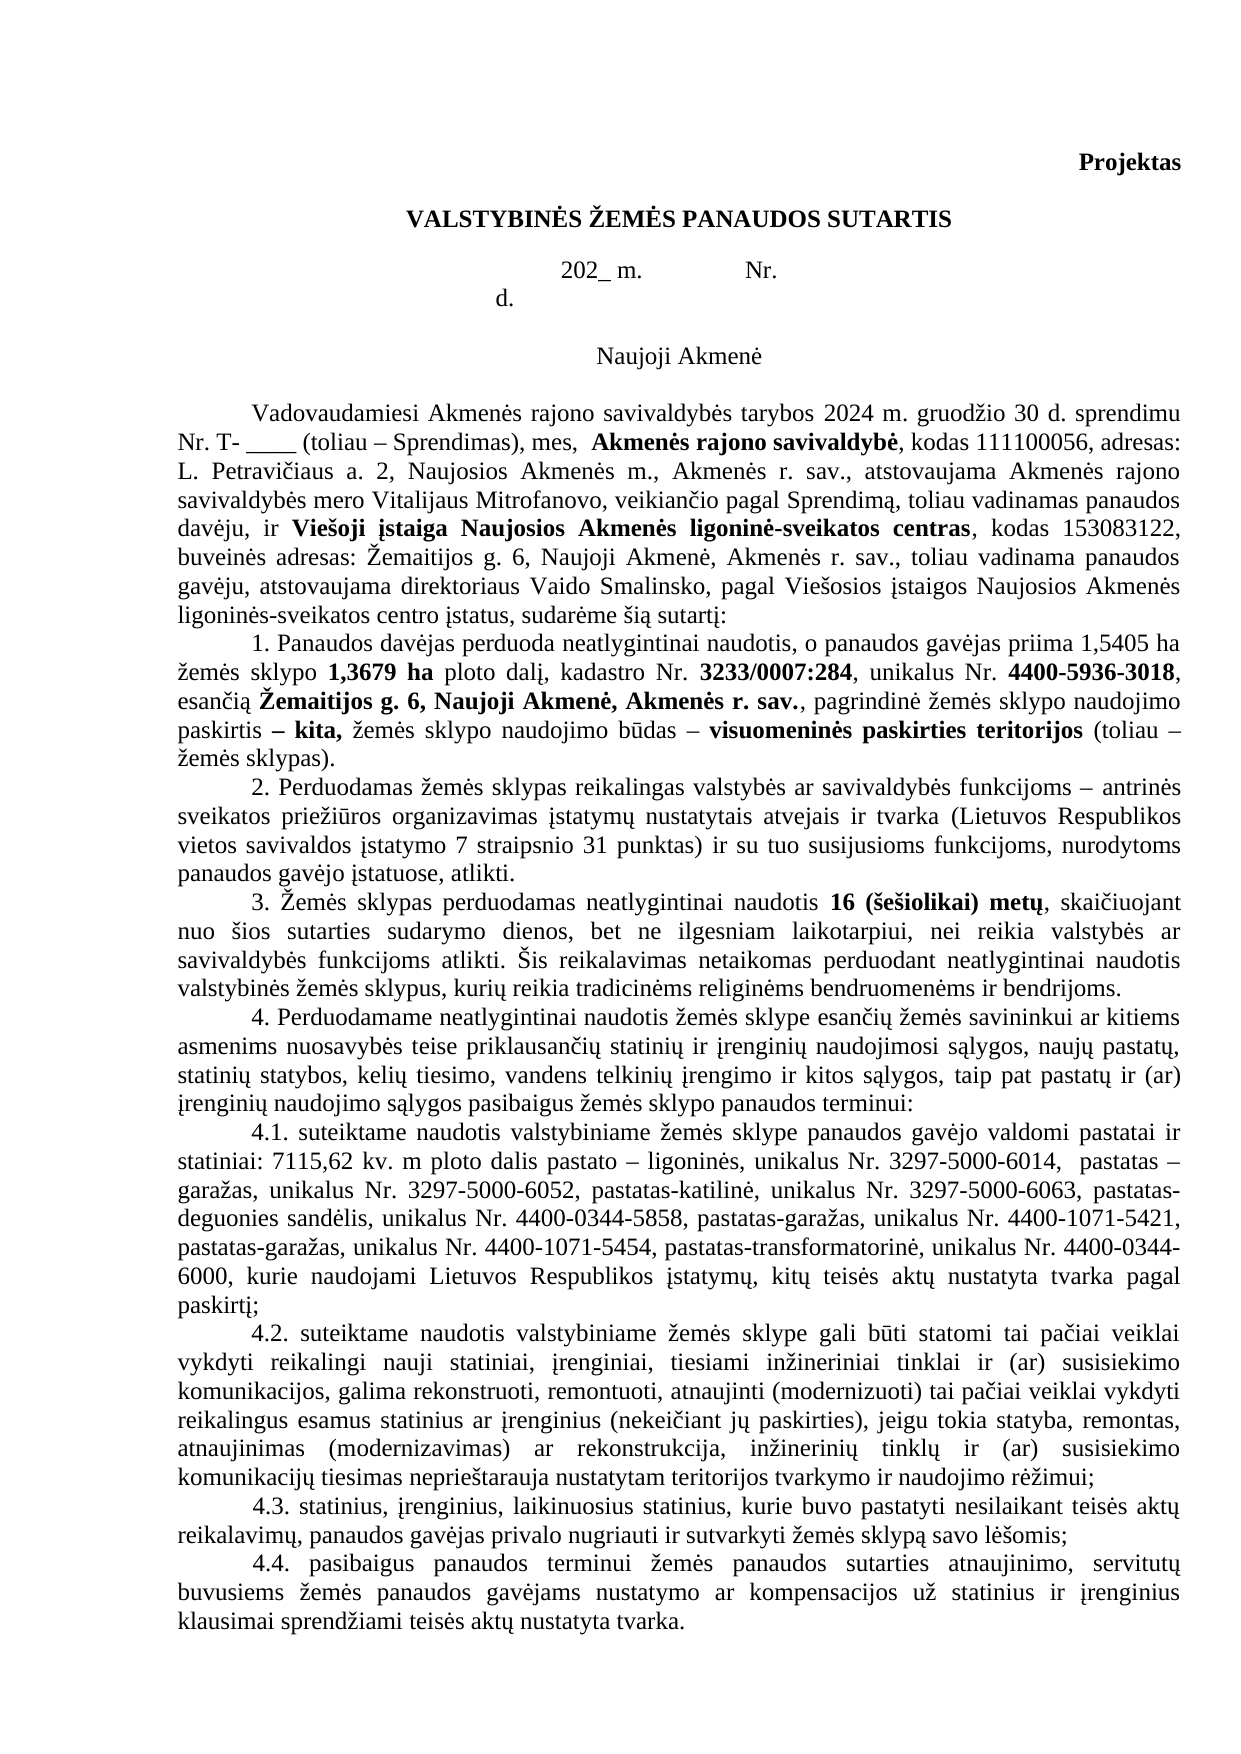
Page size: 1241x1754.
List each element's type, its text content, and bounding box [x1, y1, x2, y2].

subtitle Projektas [177, 147, 1181, 176]
table_header [896, 233, 1083, 312]
text 2. Perduodamas žemės sklypas reikalingas valstybės ar savivaldybės funkcijoms – antrinės sveikatos priežiūros organizavimas įstatymų nustatytais atvejais ir tvarka (Lietuvos Respublikos vietos savivaldos įstatymo 7 straipsnio 31 punktas) ir su tuo susijusioms funkcijoms, nurodytoms panaudos gavėjo įstatuose, atlikti. [177, 772, 1181, 887]
text Vadovaudamiesi Akmenės rajono savivaldybės tarybos 2024 m. gruodžio 30 d. sprendimu Nr. T‑ ____ (toliau – Sprendimas), mes, Akmenės rajono savivaldybė, kodas 111100056, adresas: L. Petravičiaus a. 2, Naujosios Akmenės m., Akmenės r. sav., atstovaujama Akmenės rajono savivaldybės mero Vitalijaus Mitrofanovo, veikiančio pagal Sprendimą, toliau vadinamas panaudos davėju, ir Viešoji įstaiga Naujosios Akmenės ligoninė-sveikatos centras, kodas 153083122, buveinės adresas: Žemaitijos g. 6, Naujoji Akmenė, Akmenės r. sav., toliau vadinama panaudos gavėju, atstovaujama direktoriaus Vaido Smalinsko, pagal Viešosios įstaigos Naujosios Akmenės ligoninės-sveikatos centro įstatus, sudarėme šią sutartį: [177, 398, 1181, 628]
text 4.2. suteiktame naudotis valstybiniame žemės sklype gali būti statomi tai pačiai veiklai vykdyti reikalingi nauji statiniai, įrenginiai, tiesiami inžineriniai tinklai ir (ar) susisiekimo komunikacijos, galima rekonstruoti, remontuoti, atnaujinti (modernizuoti) tai pačiai veiklai vykdyti reikalingus esamus statinius ar įrenginius (nekeičiant jų paskirties), jeigu tokia statyba, remontas, atnaujinimas (modernizavimas) ar rekonstrukcija, inžinerinių tinklų ir (ar) susisiekimo komunikacijų tiesimas neprieštarauja nustatytam teritorijos tvarkymo ir naudojimo rėžimui; [177, 1318, 1181, 1491]
subtitle VALSTYBINĖS ŽEMĖS PANAUDOS SUTARTIS [177, 204, 1181, 233]
text 3. Žemės sklypas perduodamas neatlygintinai naudotis 16 (šešiolikai) metų, skaičiuojant nuo šios sutarties sudarymo dienos, bet ne ilgesniam laikotarpiui, nei reikia valstybės ar savivaldybės funkcijoms atlikti. Šis reikalavimas netaikomas perduodant neatlygintinai naudotis valstybinės žemės sklypus, kurių reikia tradicinėms religinėms bendruomenėms ir bendrijoms. [177, 887, 1181, 1002]
table_header Nr. [734, 233, 896, 312]
text 4.3. statinius, įrenginius, laikinuosius statinius, kurie buvo pastatyti nesilaikant teisės aktų reikalavimų, panaudos gavėjas privalo nugriauti ir sutvarkyti žemės sklypą savo lėšomis; [177, 1491, 1181, 1548]
text 1. Panaudos davėjas perduoda neatlygintinai naudotis, o panaudos gavėjas priima 1,5405 ha žemės sklypo 1,3679 ha ploto dalį, kadastro Nr. 3233/0007:284, unikalus Nr. 4400-5936-3018, esančią Žemaitijos g. 6, Naujoji Akmenė, Akmenės r. sav., pagrindinė žemės sklypo naudojimo paskirtis – kita, žemės sklypo naudojimo būdas – visuomeninės paskirties teritorijos (toliau – žemės sklypas). [177, 628, 1181, 772]
text Naujoji Akmenė [177, 341, 1181, 370]
text 4.1. suteiktame naudotis valstybiniame žemės sklype panaudos gavėjo valdomi pastatai ir statiniai: 7115,62 kv. m ploto dalis pastato – ligoninės, unikalus Nr. 3297-5000-6014, pastatas – garažas, unikalus Nr. 3297-5000-6052, pastatas-katilinė, unikalus Nr. 3297-5000-6063, pastatas-deguonies sandėlis, unikalus Nr. 4400-0344-5858, pastatas-garažas, unikalus Nr. 4400-1071-5421, pastatas-garažas, unikalus Nr. 4400-1071-5454, pastatas-transformatorinė, unikalus Nr. 4400-0344-6000, kurie naudojami Lietuvos Respublikos įstatymų, kitų teisės aktų nustatyta tvarka pagal paskirtį; [177, 1117, 1181, 1318]
text 4. Perduodamame neatlygintinai naudotis žemės sklype esančių žemės savininkui ar kitiems asmenims nuosavybės teise priklausančių statinių ir įrenginių naudojimosi sąlygos, naujų pastatų, statinių statybos, kelių tiesimo, vandens telkinių įrengimo ir kitos sąlygos, taip pat pastatų ir (ar) įrenginių naudojimo sąlygos pasibaigus žemės sklypo panaudos terminui: [177, 1002, 1181, 1117]
table_header 202_ m. d. [276, 233, 733, 312]
text 4.4. pasibaigus panaudos terminui žemės panaudos sutarties atnaujinimo, servitutų buvusiems žemės panaudos gavėjams nustatymo ar kompensacijos už statinius ir įrenginius klausimai sprendžiami teisės aktų nustatyta tvarka. [177, 1548, 1181, 1635]
